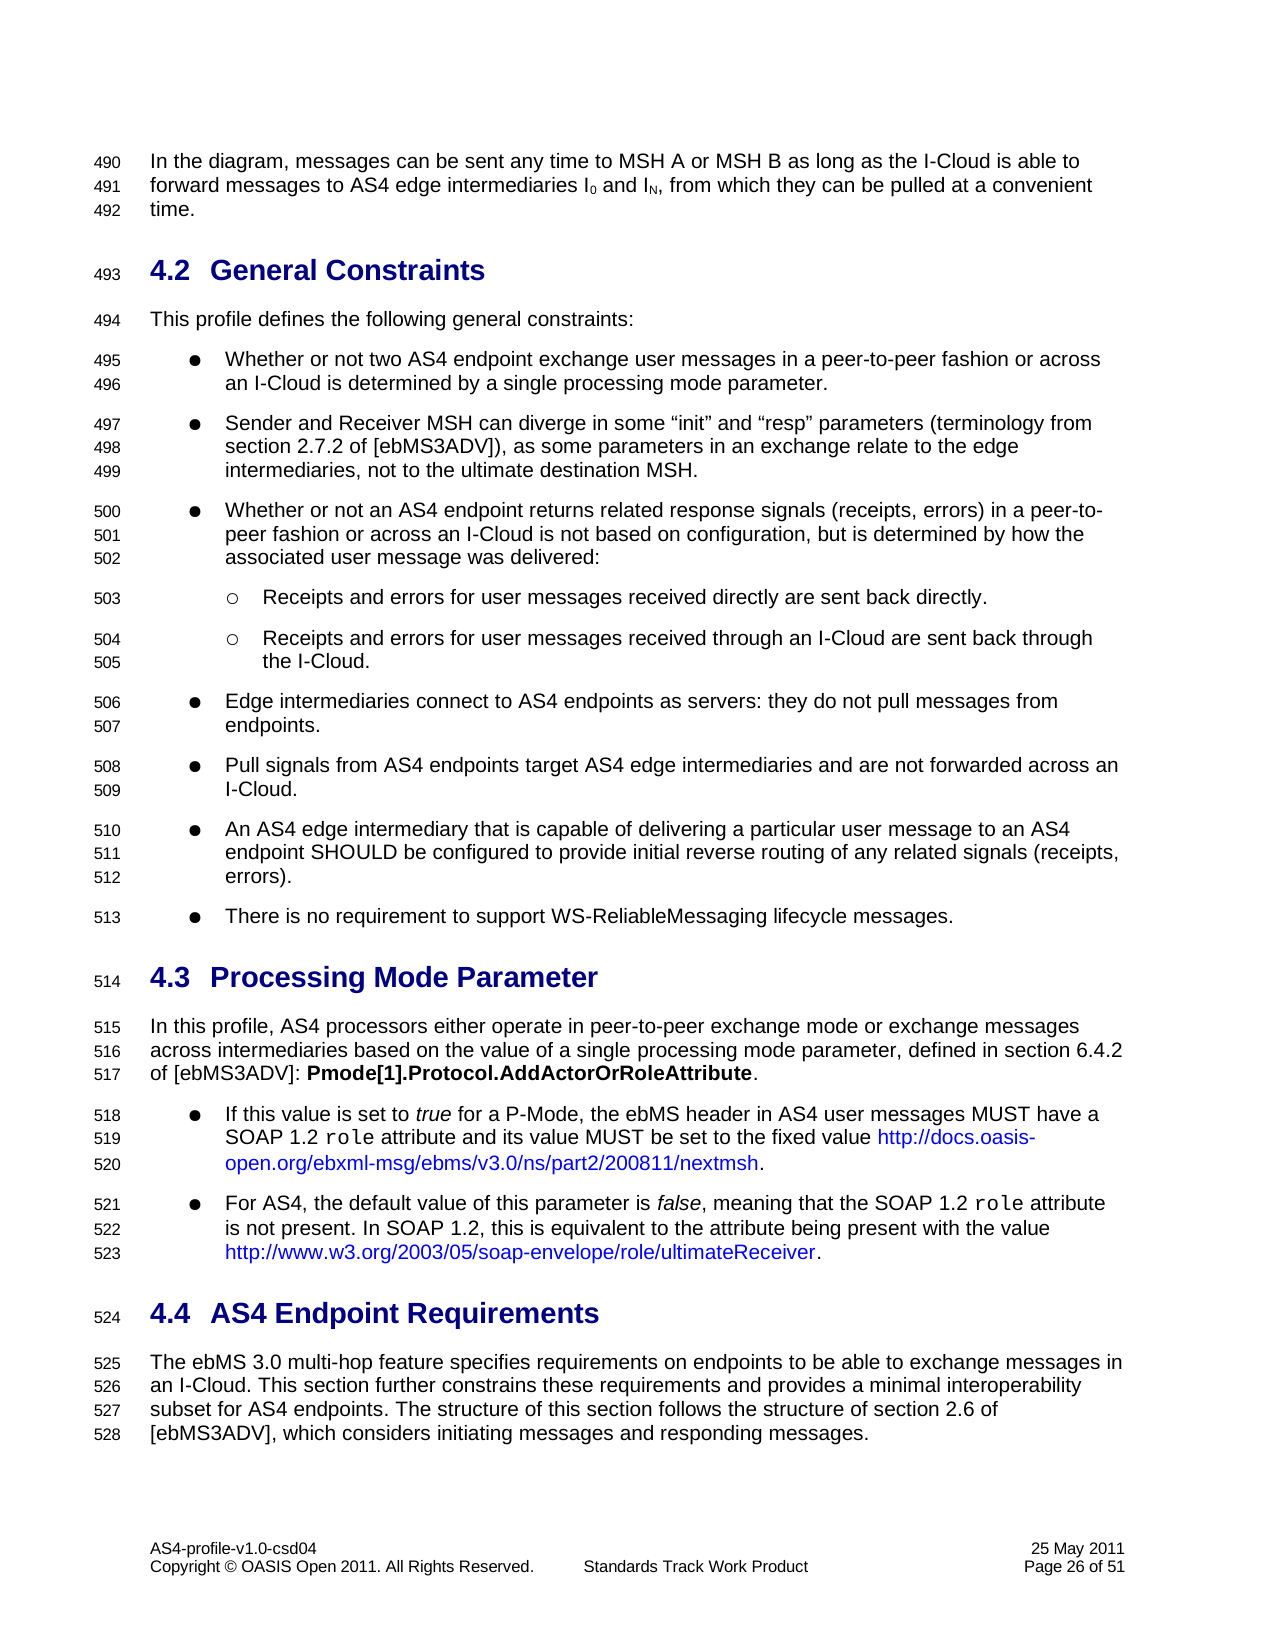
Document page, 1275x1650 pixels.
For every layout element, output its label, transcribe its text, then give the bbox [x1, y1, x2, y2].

list Whether or not an AS4 endpoint returns related response signals (receipts, errors) in a peer-to-peer fashion or across an I-Cloud is not based on configuration, but is determined by how the associated user message was delivered: [187, 498, 1125, 569]
list There is no requirement to support WS-ReliableMessaging lifecycle messages. [187, 904, 1125, 928]
list Pull signals from AS4 endpoints target AS4 edge intermediaries and are not forwarded across an I-Cloud. [187, 753, 1125, 801]
text The ebMS 3.0 multi-hop feature specifies requirements on endpoints to be able to exchange messages in an I-Cloud. This section further constrains these requirements and provides a minimal interoperability subset for AS4 endpoints. The structure of this section follows the structure of section 2.6 of [ebMS3ADV], which considers initiating messages and responding messages. [150, 1350, 1125, 1444]
list Edge intermediaries connect to AS4 endpoints as servers: they do not pull messages from endpoints. [187, 690, 1125, 737]
list Whether or not two AS4 endpoint exchange user messages in a peer-to-peer fashion or across an I-Cloud is determined by a single processing mode parameter. [187, 347, 1125, 394]
text In the diagram, messages can be sent any time to MSH A or MSH B as long as the I-Cloud is able to forward messages to AS4 edge intermediaries I0 and IN, from which they can be pulled at a convenient time. [150, 150, 1125, 221]
text In this profile, AS4 processors either operate in peer-to-peer exchange mode or exchange messages across intermediaries based on the value of a single processing mode parameter, defined in section 6.4.2 of [ebMS3ADV]: Pmode[1].Protocol.AddActorOrRoleAttribute. [150, 1015, 1125, 1085]
text This profile defines the following general constraints: [150, 307, 1125, 331]
list Receipts and errors for user messages received directly are sent back directly. [225, 586, 1125, 609]
subtitle AS4 Endpoint Requirements [150, 1297, 1125, 1329]
list For AS4, the default value of this parameter is false, meaning that the SOAP 1.2 role attribute is not present. In SOAP 1.2, this is equivalent to the attribute being present with the value http://www.w3.org/2003/05/soap-envelope/role/ultimateReceiver. [187, 1191, 1125, 1264]
subtitle General Constraints [150, 254, 1125, 286]
subtitle Processing Mode Parameter [150, 961, 1125, 994]
list An AS4 edge intermediary that is capable of delivering a particular user message to an AS4 endpoint SHOULD be configured to provide initial reverse routing of any related signals (receipts, errors). [187, 817, 1125, 888]
list Sender and Receiver MSH can diverge in some “init” and “resp” parameters (terminology from section 2.7.2 of [ebMS3ADV]), as some parameters in an exchange relate to the edge intermediaries, not to the ultimate destination MSH. [187, 411, 1125, 482]
list If this value is set to true for a P-Mode, the ebMS header in AS4 user messages MUST have a SOAP 1.2 role attribute and its value MUST be set to the fixed value http://docs.oasis-open.org/ebxml-msg/ebms/v3.0/ns/part2/200811/nextmsh. [187, 1102, 1125, 1174]
list Receipts and errors for user messages received through an I-Cloud are sent back through the I-Cloud. [225, 626, 1125, 673]
